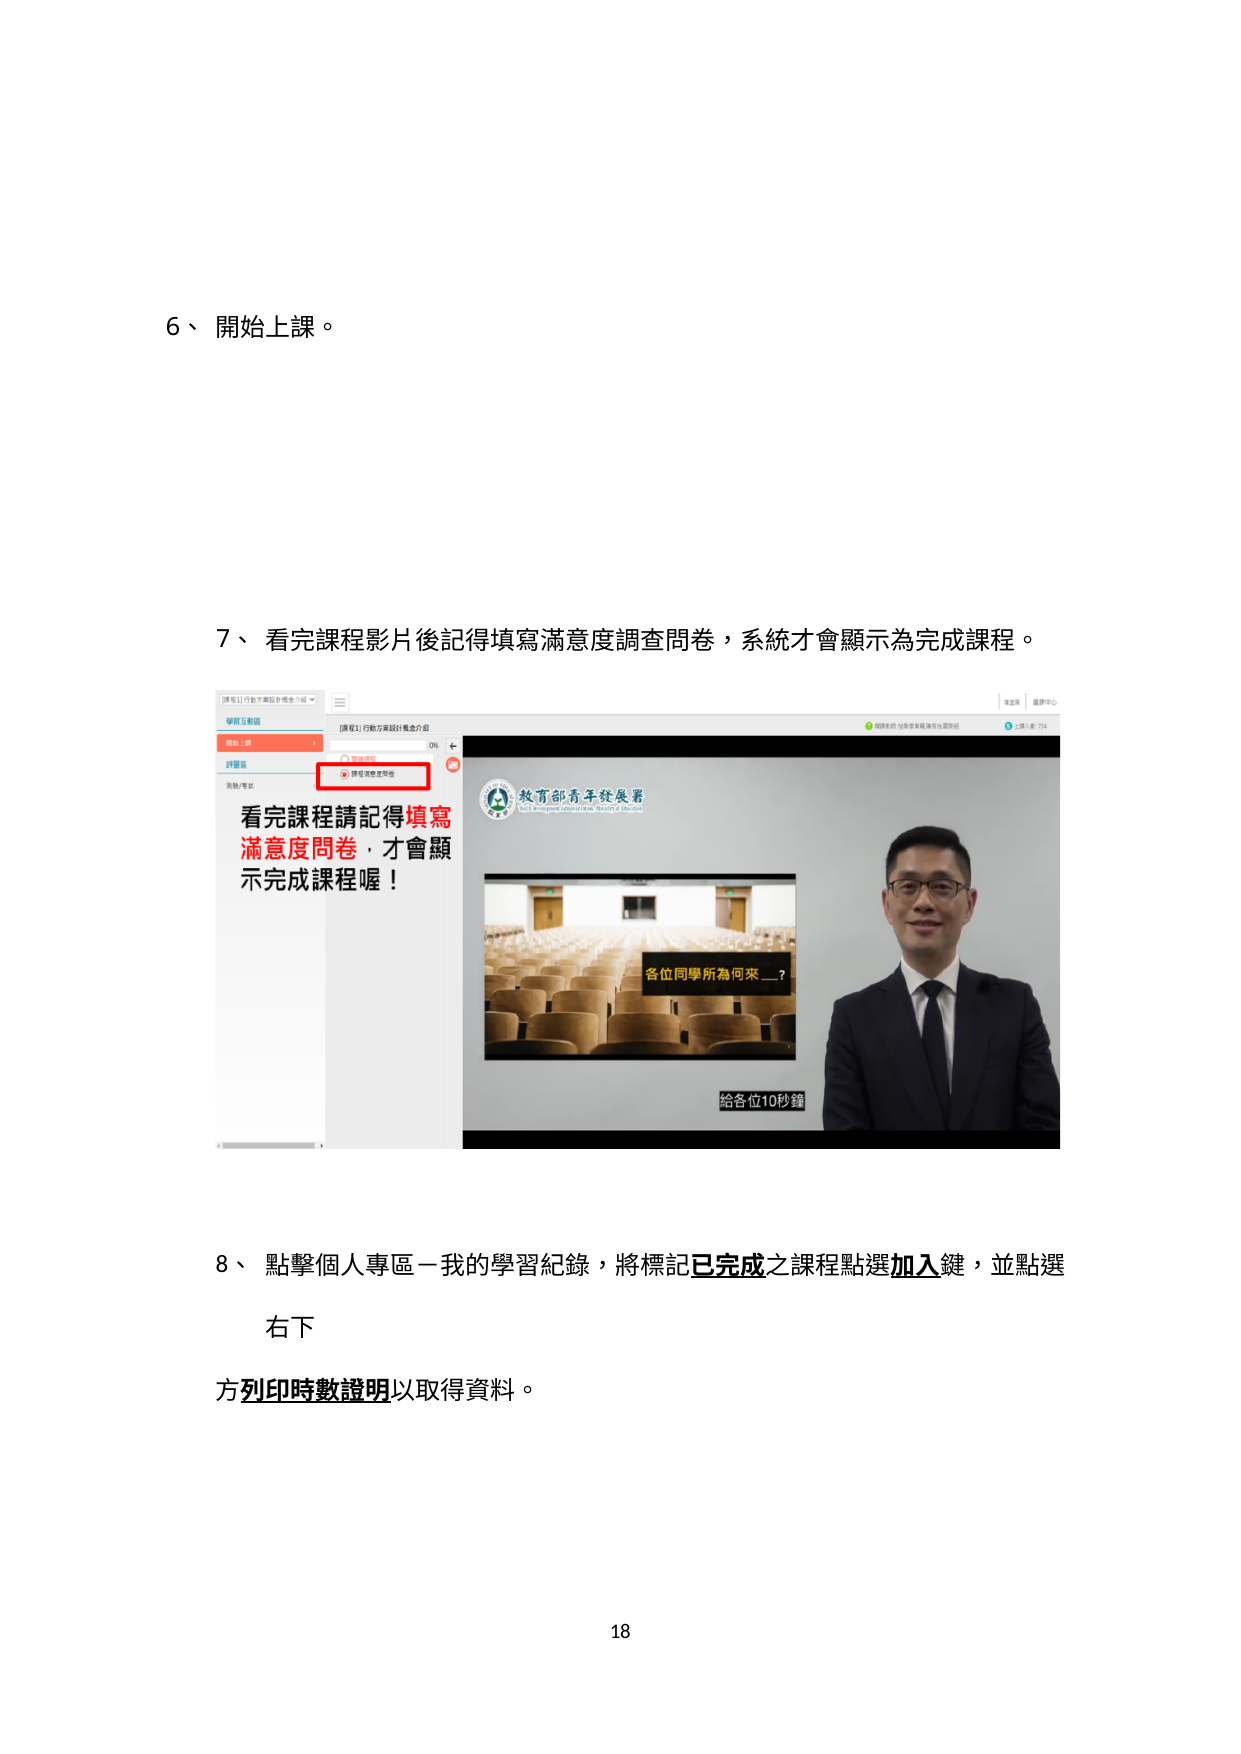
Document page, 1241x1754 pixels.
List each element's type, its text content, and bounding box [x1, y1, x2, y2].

list 看完課程影片後記得填寫滿意度調查問卷，系統才會顯示為完成課程。 [215, 597, 1075, 659]
text 方列印時數證明以取得資料。 [215, 1347, 1075, 1409]
list 開始上課。 [165, 284, 1075, 347]
list 點擊個人專區－我的學習紀錄，將標記已完成之課程點選加入鍵，並點選右下 [215, 1222, 1075, 1347]
